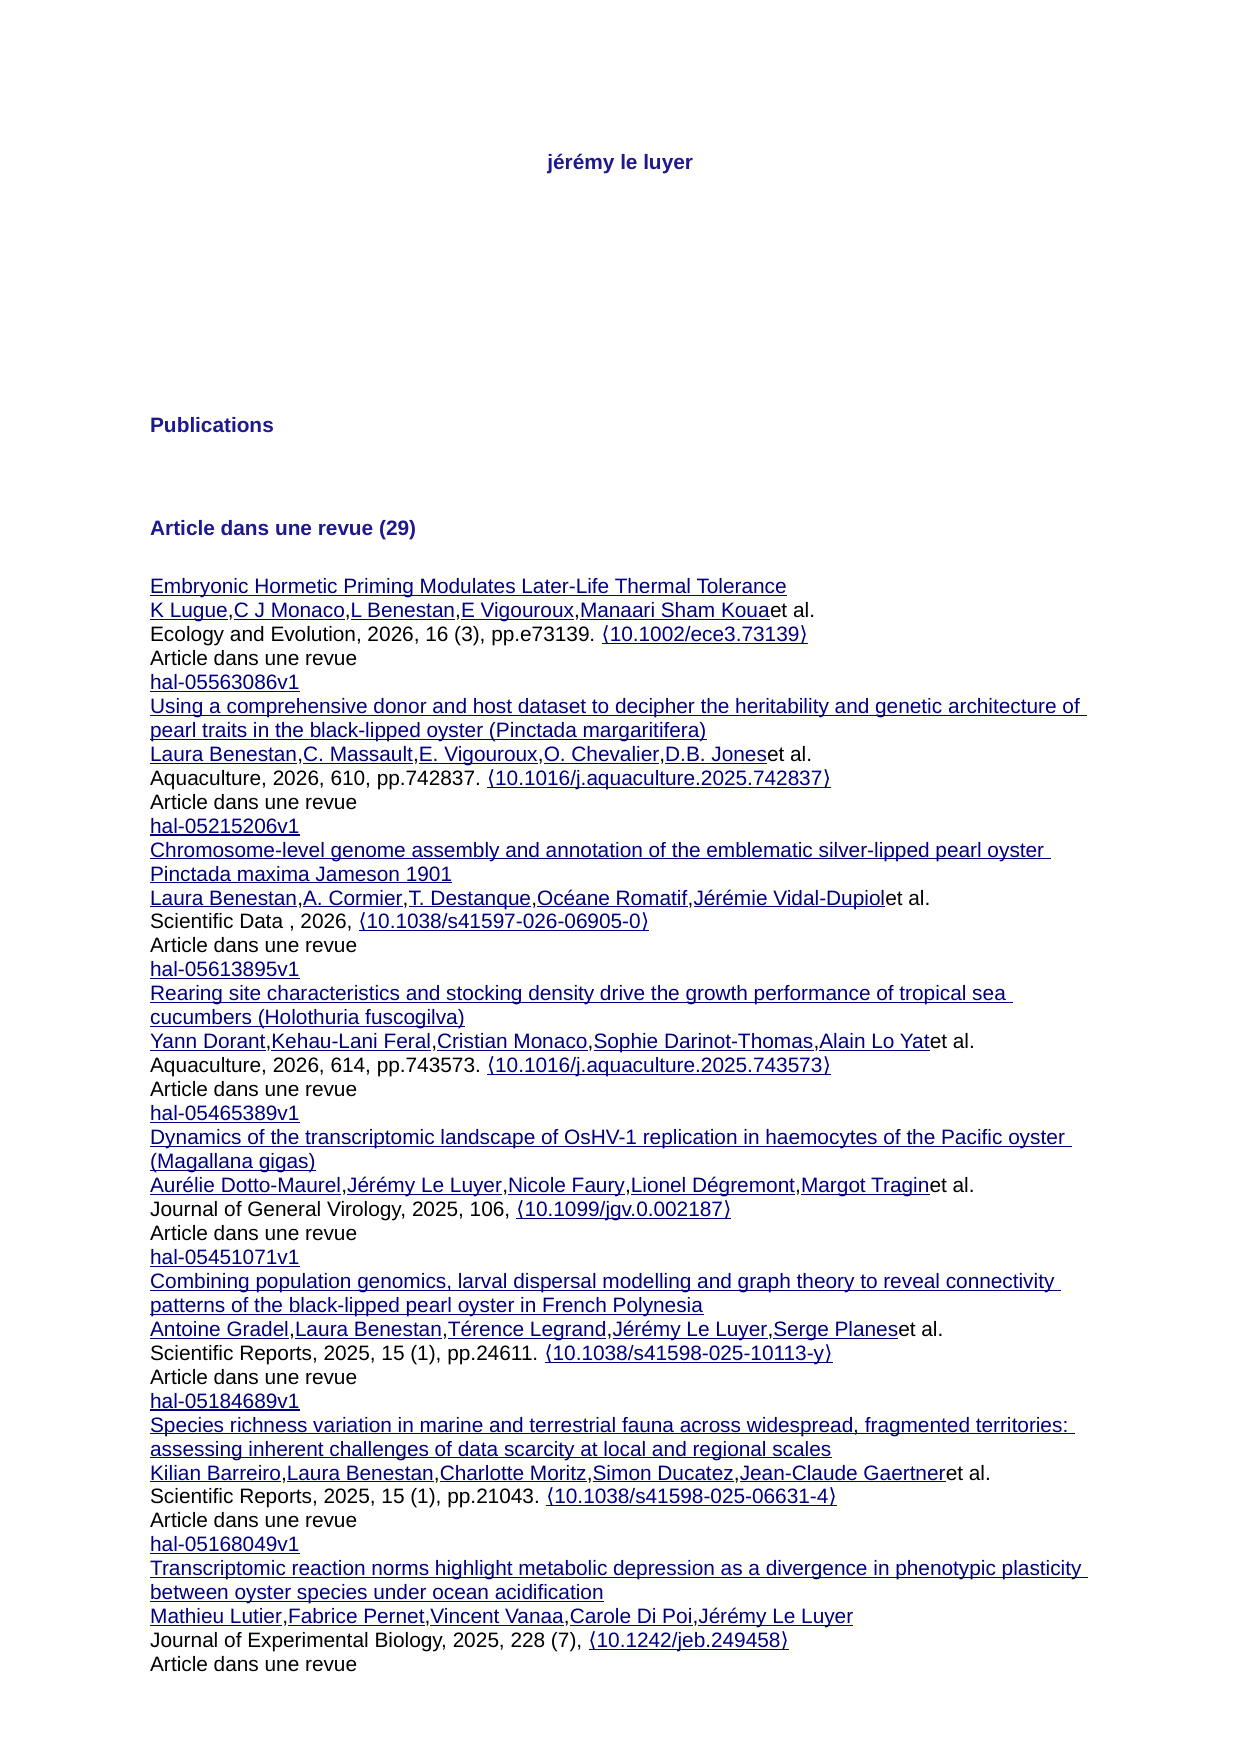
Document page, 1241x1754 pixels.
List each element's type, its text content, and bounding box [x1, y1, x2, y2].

table_cell Transcriptomic reaction norms highlight metabolic depression as a divergence in phenotypic plasticity between oyster species under ocean acidification Mathieu Lutier,Fabrice Pernet,Vincent Vanaa,Carole Di Poi,Jérémy Le Luyer Journal of Experimental Biology, 2025, 228 (7), ⟨10.1242/jeb.249458⟩ Article dans une revue [150, 1556, 1090, 1676]
subtitle jérémy le luyer [150, 150, 1090, 174]
table_header Embryonic Hormetic Priming Modulates Later‐Life Thermal Tolerance K Lugue,C J Monaco,L Benestan,E Vigouroux,Manaari Sham Kouaet al. Ecology and Evolution, 2026, 16 (3), pp.e73139. ⟨10.1002/ece3.73139⟩ Article dans une revue hal-05563086v1 [150, 574, 1090, 694]
table_cell Species richness variation in marine and terrestrial fauna across widespread, fragmented territories: assessing inherent challenges of data scarcity at local and regional scales Kilian Barreiro,Laura Benestan,Charlotte Moritz,Simon Ducatez,Jean-Claude Gaertneret al. Scientific Reports, 2025, 15 (1), pp.21043. ⟨10.1038/s41598-025-06631-4⟩ Article dans une revue hal-05168049v1 [150, 1413, 1090, 1556]
subtitle Publications [150, 412, 1090, 436]
table_cell Combining population genomics, larval dispersal modelling and graph theory to reveal connectivity patterns of the black-lipped pearl oyster in French Polynesia Antoine Gradel,Laura Benestan,Térence Legrand,Jérémy Le Luyer,Serge Planeset al. Scientific Reports, 2025, 15 (1), pp.24611. ⟨10.1038/s41598-025-10113-y⟩ Article dans une revue hal-05184689v1 [150, 1269, 1090, 1412]
table_cell Rearing site characteristics and stocking density drive the growth performance of tropical sea cucumbers (Holothuria fuscogilva) Yann Dorant,Kehau-Lani Feral,Cristian Monaco,Sophie Darinot-Thomas,Alain Lo Yatet al. Aquaculture, 2026, 614, pp.743573. ⟨10.1016/j.aquaculture.2025.743573⟩ Article dans une revue hal-05465389v1 [150, 981, 1090, 1125]
table_cell Chromosome-level genome assembly and annotation of the emblematic silver-lipped pearl oyster Pinctada maxima Jameson 1901 Laura Benestan,A. Cormier,T. Destanque,Océane Romatif,Jérémie Vidal-Dupiolet al. Scientific Data , 2026, ⟨10.1038/s41597-026-06905-0⟩ Article dans une revue hal-05613895v1 [150, 838, 1090, 981]
subtitle Article dans une revue (29) [150, 516, 1090, 539]
table_cell Using a comprehensive donor and host dataset to decipher the heritability and genetic architecture of pearl traits in the black-lipped oyster (Pinctada margaritifera) Laura Benestan,C. Massault,E. Vigouroux,O. Chevalier,D.B. Joneset al. Aquaculture, 2026, 610, pp.742837. ⟨10.1016/j.aquaculture.2025.742837⟩ Article dans une revue hal-05215206v1 [150, 694, 1090, 837]
table_cell Dynamics of the transcriptomic landscape of OsHV-1 replication in haemocytes of the Pacific oyster (Magallana gigas) Aurélie Dotto-Maurel,Jérémy Le Luyer,Nicole Faury,Lionel Dégremont,Margot Traginet al. Journal of General Virology, 2025, 106, ⟨10.1099/jgv.0.002187⟩ Article dans une revue hal-05451071v1 [150, 1125, 1090, 1269]
